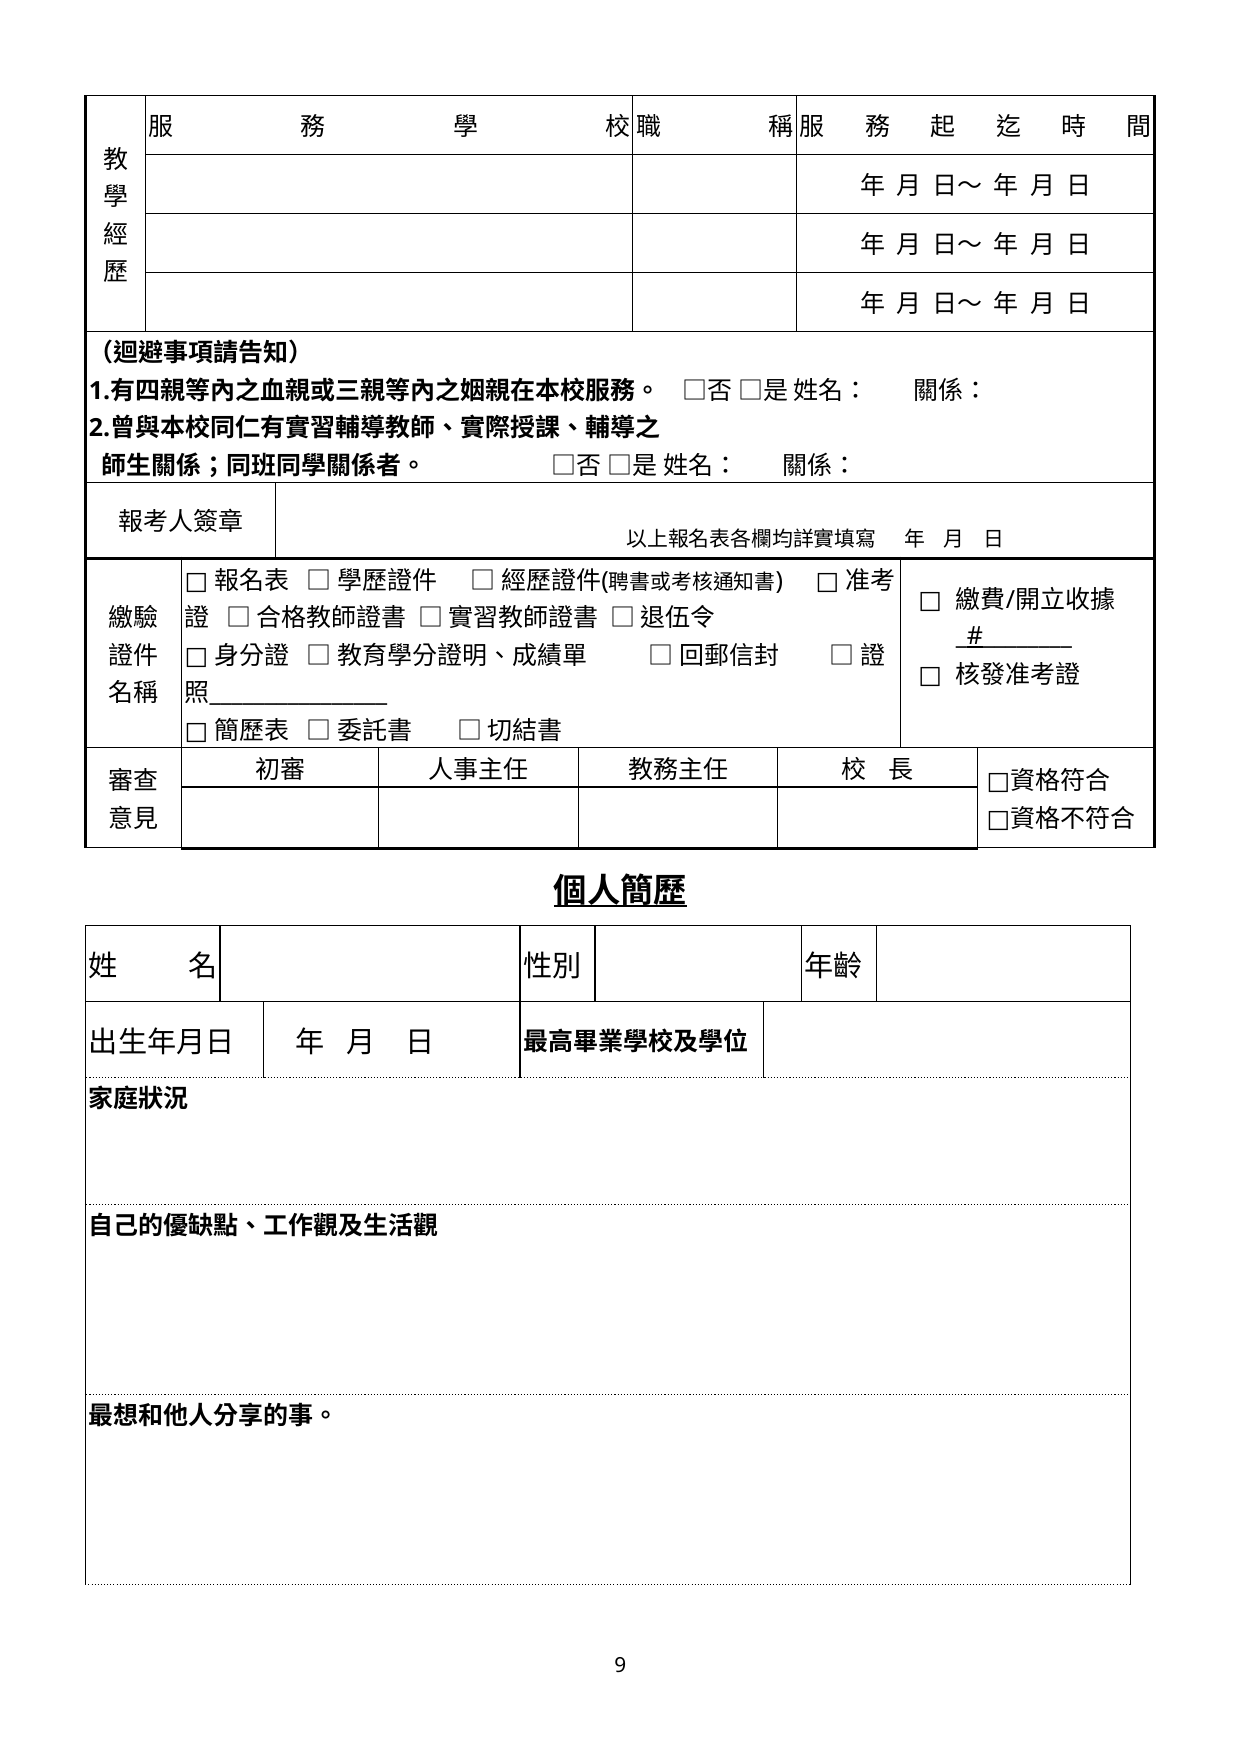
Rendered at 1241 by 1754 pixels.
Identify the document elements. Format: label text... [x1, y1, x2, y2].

table_cell 審查 意見 [87, 748, 181, 847]
table_cell [182, 788, 378, 847]
table_cell [146, 273, 632, 331]
table_cell 自己的優缺點、工作觀及生活觀 [86, 1204, 1130, 1394]
table_cell 以上報名表各欄均詳實填寫 年 月 日 [276, 483, 1153, 557]
table_header 姓名 [86, 926, 219, 1001]
table_cell [778, 788, 977, 847]
text 個人簡歷 [89, 850, 1152, 925]
table_cell 年 月 日〜 年 月 日 [797, 155, 1153, 213]
table_cell 教務主任 [579, 748, 777, 786]
table_cell [633, 155, 796, 213]
table_cell □ 報名表 □ 學歷證件 □ 經歷證件(聘書或考核通知書) □ 准考證 □ 合格教師證書 □ 實習教師證書 □ 退伍令 □ 身分證 □ 教育學分證明、成績單 □ 回郵信封 □ 證照________________ □ 簡歷表 □ 委託書 □ 切結書 [182, 560, 900, 747]
table_cell 報考人簽章 [87, 483, 275, 557]
table_cell [146, 214, 632, 272]
table_header [596, 926, 801, 1001]
table_cell [764, 1002, 1130, 1077]
table_cell 出生年月日 [86, 1002, 263, 1077]
table_cell 初審 [182, 748, 378, 786]
table_header [221, 926, 519, 1001]
table_cell [379, 788, 578, 847]
table_cell [633, 273, 796, 331]
table_cell 職稱 [633, 96, 796, 154]
table_cell 最想和他人分享的事。 [86, 1394, 1130, 1584]
table_cell 年 月 日〜 年 月 日 [797, 214, 1153, 272]
table_cell 家庭狀況 [86, 1077, 1130, 1204]
table_cell 年 月 日 [264, 1002, 519, 1077]
table_cell 最高畢業學校及學位 [521, 1002, 763, 1077]
table_cell 教 學 經 歷 [87, 96, 145, 331]
table_cell □資格符合 □資格不符合 [978, 748, 1153, 847]
table_cell 校 長 [778, 748, 977, 786]
table_header [877, 926, 1130, 1001]
table_cell [633, 214, 796, 272]
table_cell 繳費/開立收據 _#________ 核發准考證 [901, 560, 1153, 747]
table_cell 人事主任 [379, 748, 578, 786]
table_cell 服務學校 [146, 96, 632, 154]
table_cell [146, 155, 632, 213]
table_cell （迴避事項請告知） 1.有四親等內之血親或三親等內之姻親在本校服務。 □否 □是 姓名： 關係： 2.曾與本校同仁有實習輔導教師、實際授課、輔導之 師生關係；同班同學關係者。 □否 □是 姓名： 關係： [87, 332, 1153, 482]
table_cell 服務起迄時間 [797, 96, 1153, 154]
table_cell 繳驗 證件 名稱 [87, 560, 181, 747]
table_header 年齡 [802, 926, 876, 1001]
table_header 性別 [521, 926, 594, 1001]
table_cell 年 月 日〜 年 月 日 [797, 273, 1153, 331]
table_cell [579, 788, 777, 847]
